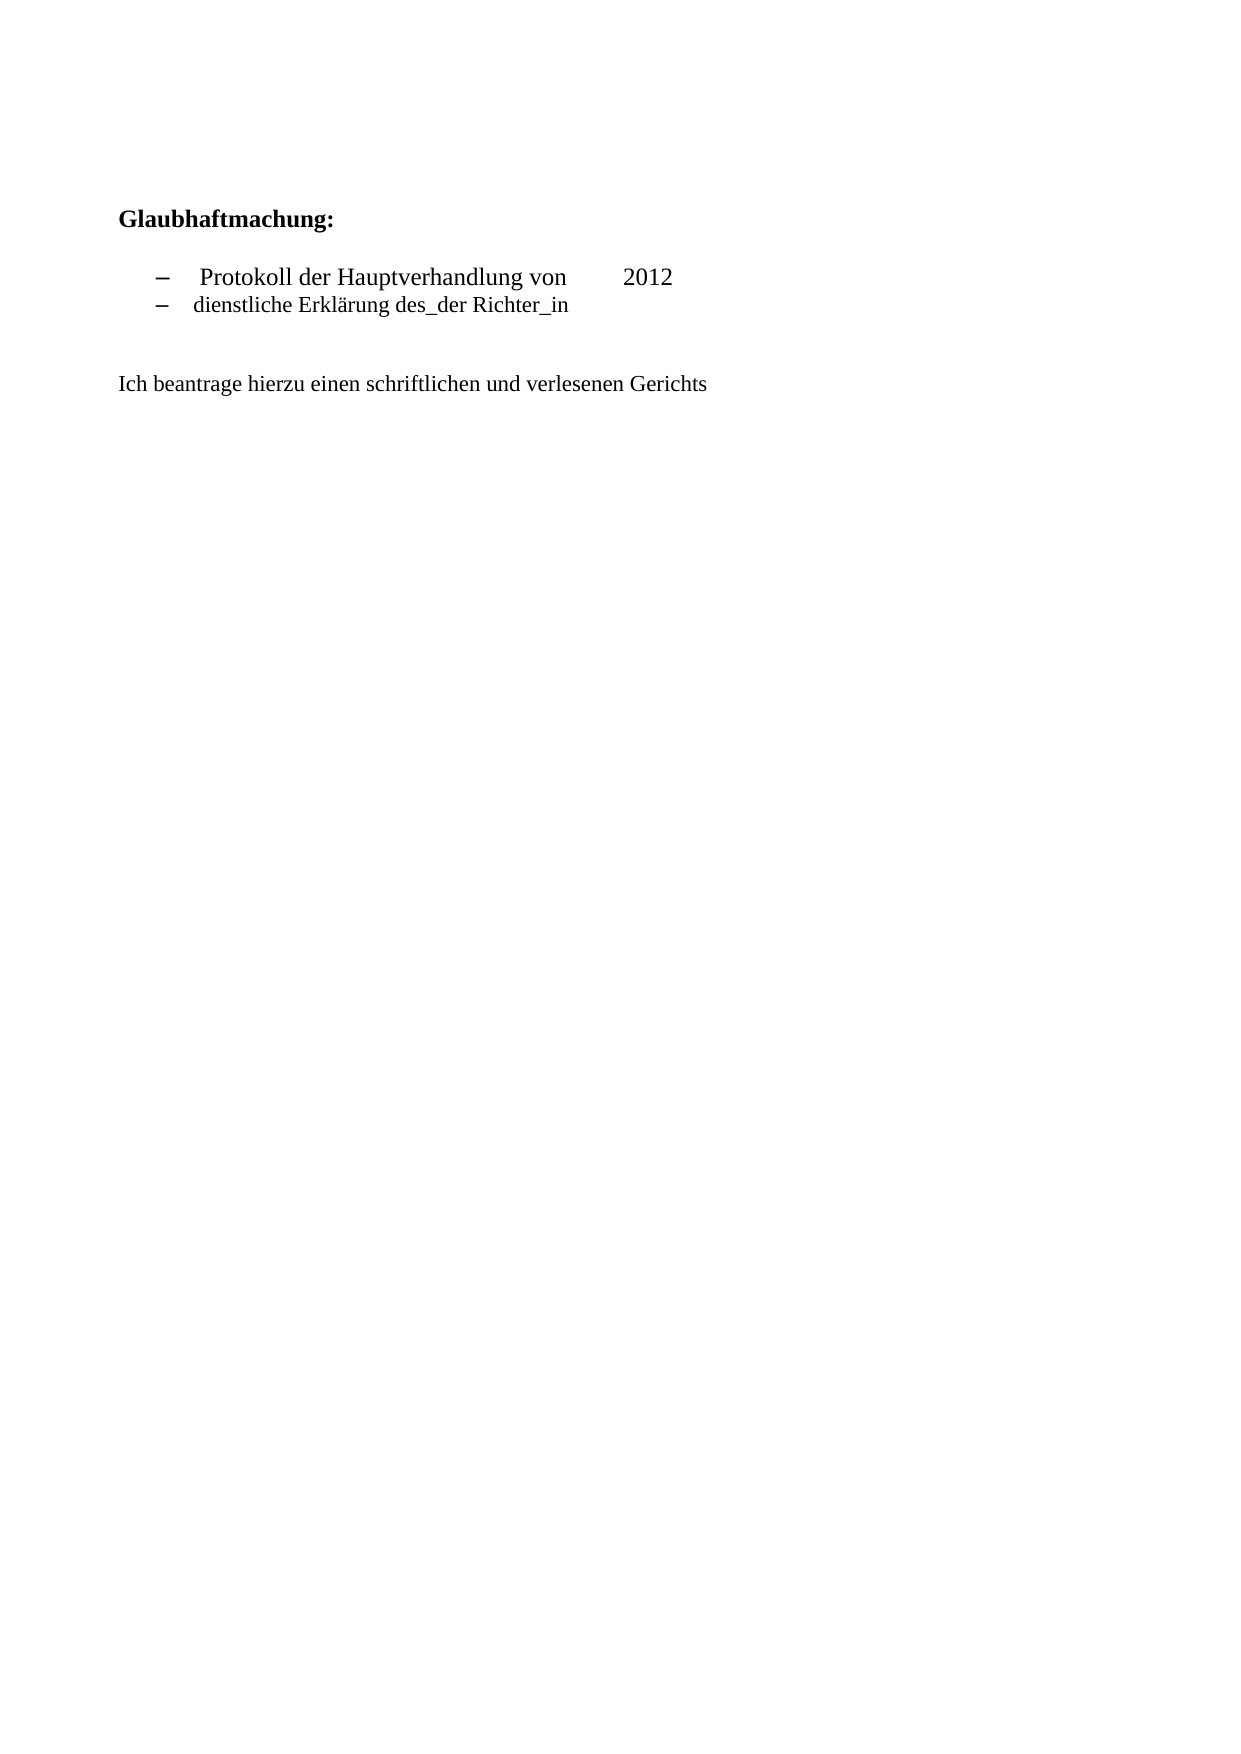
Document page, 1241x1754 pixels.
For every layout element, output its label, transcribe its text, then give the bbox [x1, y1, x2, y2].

text Ich beantrage hierzu einen schriftlichen und verlesenen Gerichts [118, 370, 1122, 396]
text Glaubhaftmachung: [118, 204, 1122, 233]
list dienstliche Erklärung des_der Richter_in [156, 291, 1122, 317]
list Protokoll der Hauptverhandlung von 2012 [156, 262, 1122, 291]
